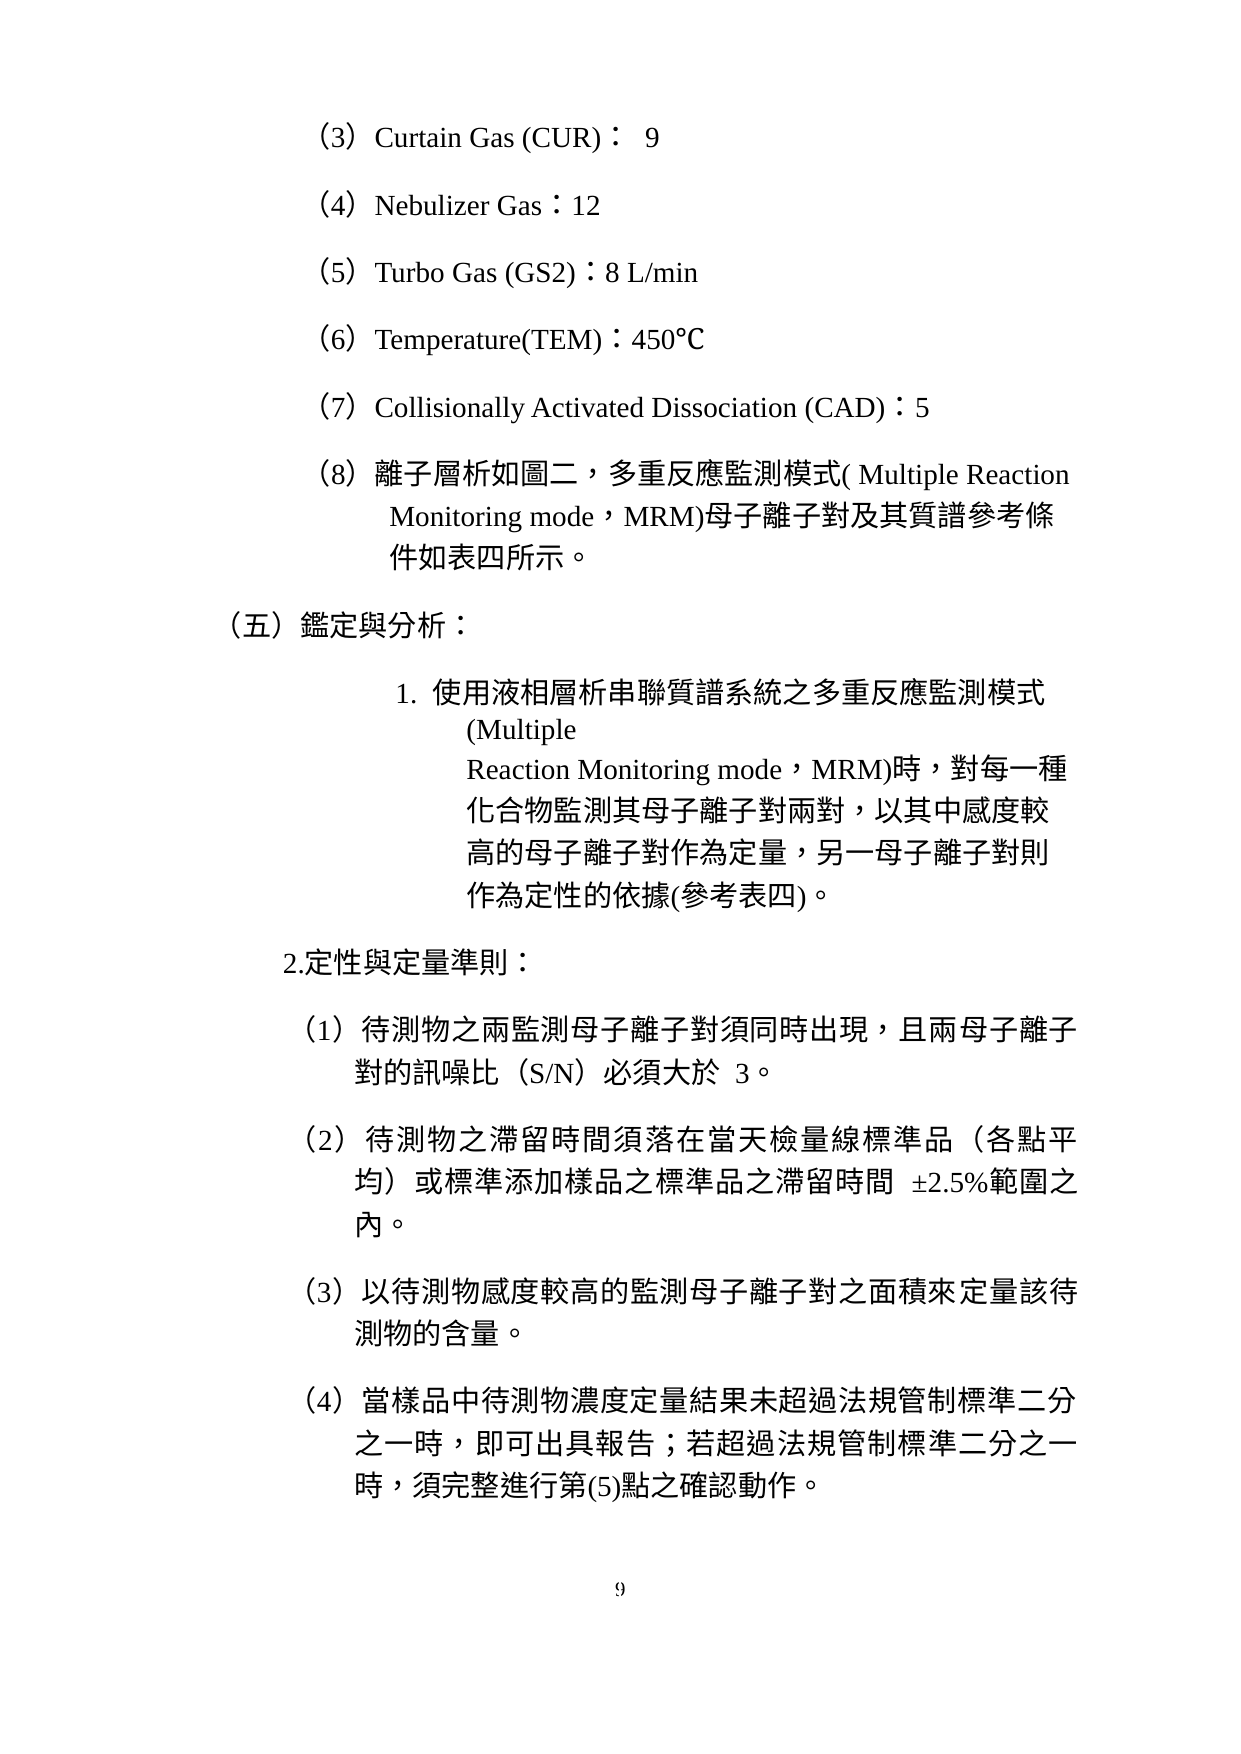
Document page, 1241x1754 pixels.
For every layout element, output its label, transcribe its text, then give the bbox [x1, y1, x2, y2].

text （7）Collisionally Activated Dissociation (CAD)：5 [214, 383, 1078, 425]
text 2.定性與定量準則： [224, 939, 1078, 982]
text （3）以待測物感度較高的監測母子離子對之面積來定量該待測物的含量。 [287, 1268, 1078, 1353]
text （5）Turbo Gas (GS2)：8 L/min [214, 248, 1078, 291]
text （6）Temperature(TEM)：450℃ [214, 316, 1078, 358]
list 使用液相層析串聯質譜系統之多重反應監測模式(Multiple Reaction Monitoring mode，MRM)時，對每一種化合物監測其母子離子對兩對，以其中感度較高的母子離子對作為定量，另一母子離子對則作為定性的依據(參考表四)。 [395, 669, 1078, 914]
text （五）鑑定與分析： [213, 602, 1078, 644]
text （3）Curtain Gas (CUR)： 9 [214, 114, 1078, 156]
text （4）當樣品中待測物濃度定量結果未超過法規管制標準二分之一時，即可出具報告；若超過法規管制標準二分之一時，須完整進行第(5)點之確認動作。 [287, 1378, 1078, 1505]
text （8）離子層析如圖二，多重反應監測模式( Multiple Reaction Monitoring mode，MRM)母子離子對及其質譜參考條件如表四所示。 [302, 450, 1078, 577]
text （1）待測物之兩監測母子離子對須同時出現，且兩母子離子對的訊噪比（S/N）必須大於 3。 [287, 1007, 1078, 1091]
text （4）Nebulizer Gas：12 [214, 181, 1078, 223]
text （2）待測物之滯留時間須落在當天檢量線標準品（各點平均）或標準添加樣品之標準品之滯留時間 ±2.5%範圍之內。 [287, 1116, 1078, 1243]
